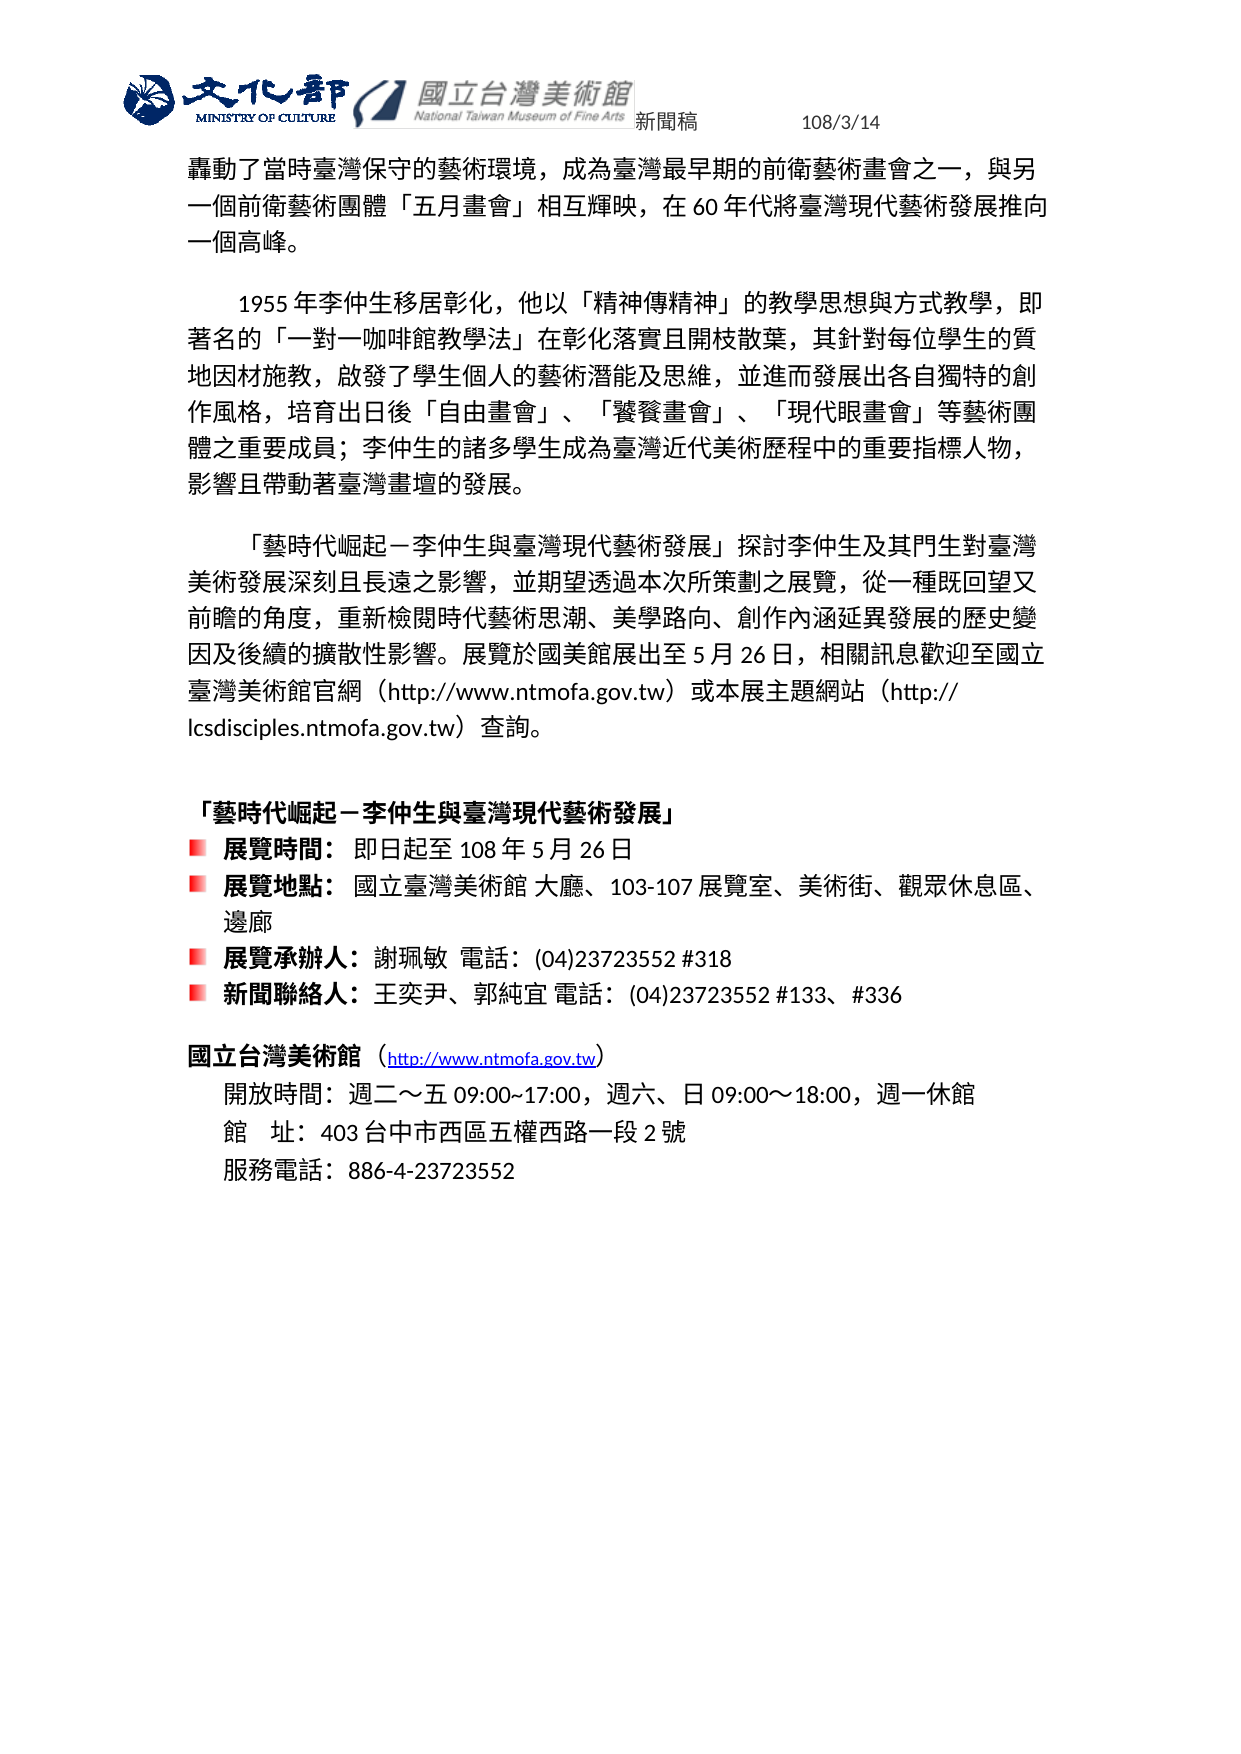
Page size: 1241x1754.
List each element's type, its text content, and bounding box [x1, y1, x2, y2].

picture [353, 80, 636, 130]
text 國立台灣美術館（http://www.ntmofa.gov.tw） [187, 1036, 1053, 1072]
text 1955年李仲生移居彰化，他以「精神傳精神」的教學思想與方式教學，即著名的「一對一咖啡館教學法」在彰化落實且開枝散葉，其針對每位學生的質地因材施教，啟發了學生個人的藝術潛能及思維，並進而發展出各自獨特的創作風格，培育出日後「自由畫會」、「饕餮畫會」、「現代眼畫會」等藝術團體之重要成員；李仲生的諸多學生成為臺灣近代美術歷程中的重要指標人物，影響且帶動著臺灣畫壇的發展。 [187, 284, 1053, 501]
picture [188, 947, 208, 967]
picture [188, 983, 208, 1003]
text 開放時間：週二～五 09:00~17:00，週六、日 09:00～18:00，週一休館 [223, 1074, 1053, 1111]
list 展覽承辦人：謝珮敏 電話：(04)23723552 #318 [187, 939, 1053, 975]
text 館 址：403台中市西區五權西路一段2號 [223, 1112, 1053, 1148]
text 「藝時代崛起－李仲生與臺灣現代藝術發展」 [187, 794, 1053, 830]
picture [188, 874, 208, 894]
picture [188, 838, 208, 858]
text 服務電話：886-4-23723552 [223, 1150, 1053, 1187]
list 展覽時間： 即日起至108年5月26日 [187, 830, 1053, 866]
text 「藝時代崛起－李仲生與臺灣現代藝術發展」探討李仲生及其門生對臺灣美術發展深刻且長遠之影響，並期望透過本次所策劃之展覽，從一種既回望又前瞻的角度，重新檢閱時代藝術思潮、美學路向、創作內涵延異發展的歷史變因及後續的擴散性影響。展覽於國美館展出至5月26日，相關訊息歡迎至國立臺灣美術館官網（http://www.ntmofa.gov.tw）或本展主題網站（http:// lcsdisciples.ntmofa.gov.tw）查詢。 [187, 526, 1053, 744]
list 展覽地點： 國立臺灣美術館 大廳、103-107展覽室、美術街、觀眾休息區、邊廊 [187, 866, 1053, 939]
text 轟動了當時臺灣保守的藝術環境，成為臺灣最早期的前衛藝術畫會之一，與另一個前衛藝術團體「五月畫會」相互輝映，在60年代將臺灣現代藝術發展推向一個高峰。 [187, 150, 1053, 259]
list 新聞聯絡人：王奕尹、郭純宜 電話：(04)23723552 #133、#336 [187, 975, 1053, 1011]
